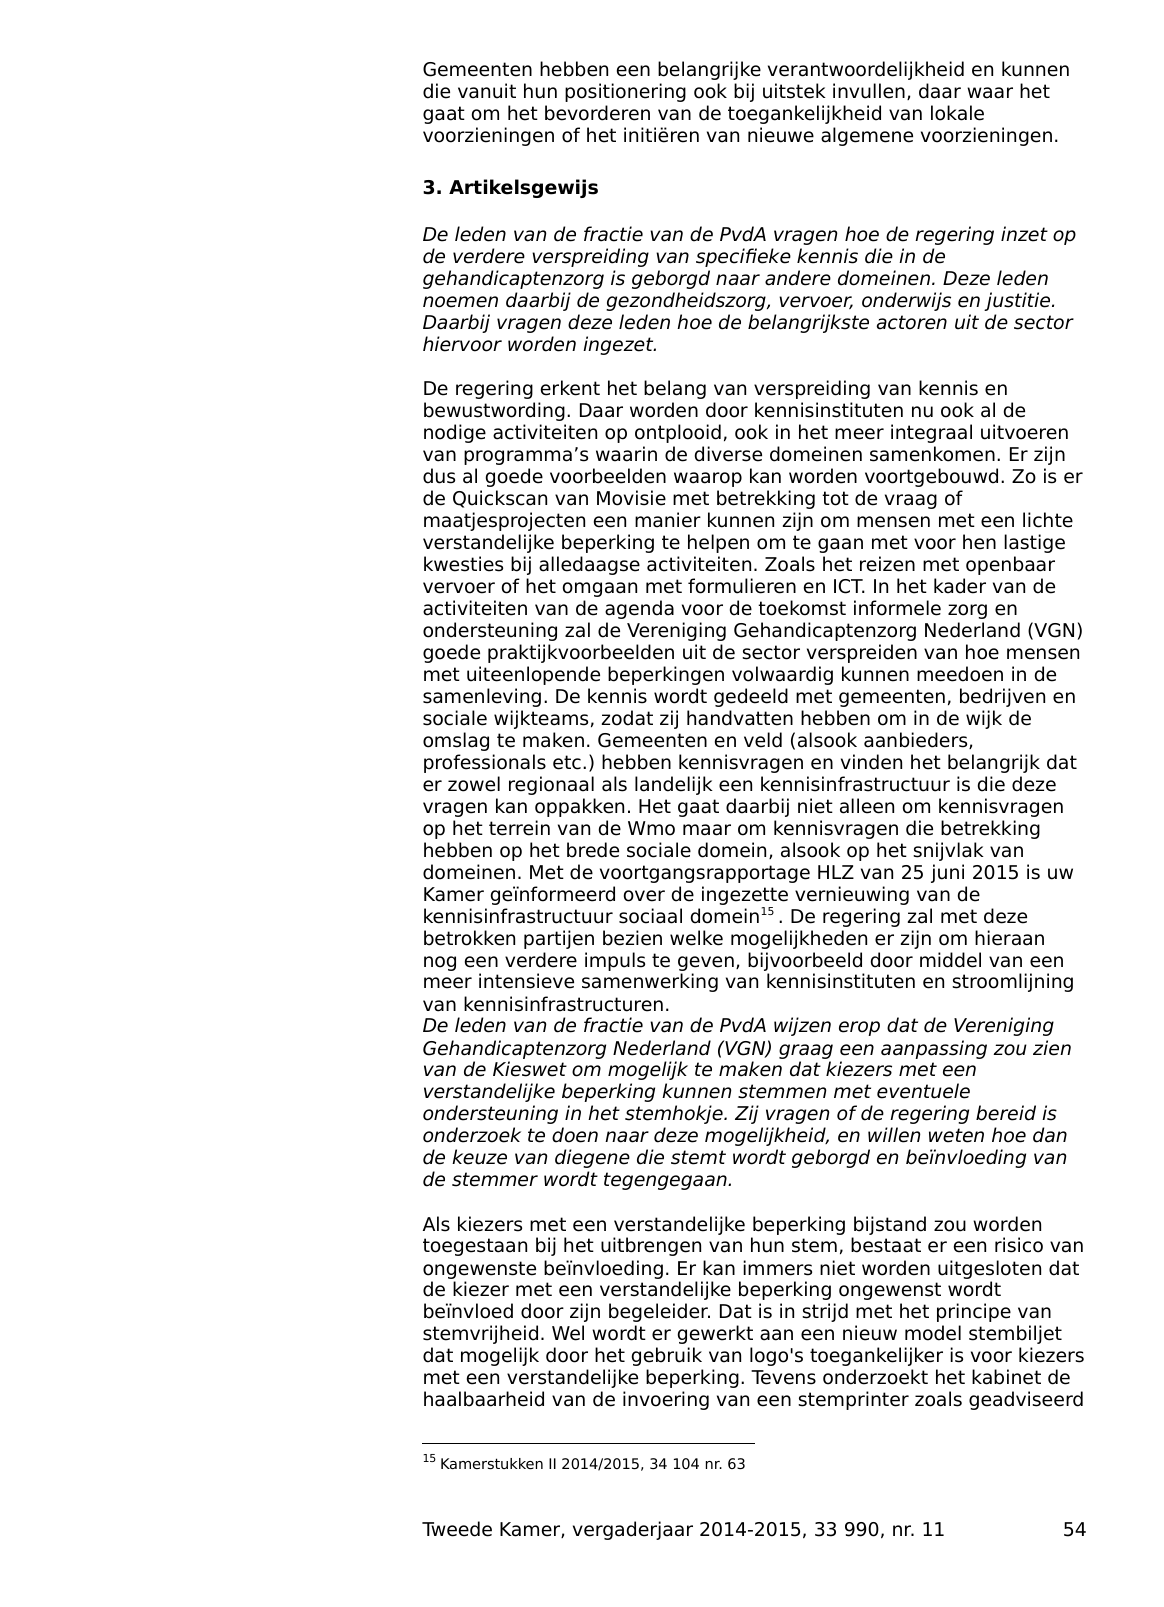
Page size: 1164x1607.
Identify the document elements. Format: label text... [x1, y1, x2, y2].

text Als kiezers met een verstandelijke beperking bijstand zou worden toegestaan bij het uitbrengen van hun stem, bestaat er een risico van ongewenste beïnvloeding. Er kan immers niet worden uitgesloten dat de kiezer met een verstandelijke beperking ongewenst wordt beïnvloed door zijn begeleider. Dat is in strijd met het principe van stemvrijheid. Wel wordt er gewerkt aan een nieuw model stembiljet dat mogelijk door het gebruik van logo's toegankelijker is voor kiezers met een verstandelijke beperking. Tevens onderzoekt het kabinet de haalbaarheid van de invoering van een stemprinter zoals geadviseerd [422, 1213, 1087, 1411]
subtitle 3. Artikelsgewijs [422, 177, 1087, 199]
text De leden van de fractie van de PvdA vragen hoe de regering inzet op de verdere verspreiding van specifieke kennis die in de gehandicaptenzorg is geborgd naar andere domeinen. Deze leden noemen daarbij de gezondheidszorg, vervoer, onderwijs en justitie. Daarbij vragen deze leden hoe de belangrijkste actoren uit de sector hiervoor worden ingezet. [422, 224, 1087, 356]
text De regering erkent het belang van verspreiding van kennis en bewustwording. Daar worden door kennisinstituten nu ook al de nodige activiteiten op ontplooid, ook in het meer integraal uitvoeren van programma’s waarin de diverse domeinen samenkomen. Er zijn dus al goede voorbeelden waarop kan worden voortgebouwd. Zo is er de Quickscan van Movisie met betrekking tot de vraag of maatjesprojecten een manier kunnen zijn om mensen met een lichte verstandelijke beperking te helpen om te gaan met voor hen lastige kwesties bij alledaagse activiteiten. Zoals het reizen met openbaar vervoer of het omgaan met formulieren en ICT. In het kader van de activiteiten van de agenda voor de toekomst informele zorg en ondersteuning zal de Vereniging Gehandicaptenzorg Nederland (VGN) goede praktijkvoorbeelden uit de sector verspreiden van hoe mensen met uiteenlopende beperkingen volwaardig kunnen meedoen in de samenleving. De kennis wordt gedeeld met gemeenten, bedrijven en sociale wijkteams, zodat zij handvatten hebben om in de wijk de omslag te maken. Gemeenten en veld (alsook aanbieders, professionals etc.) hebben kennisvragen en vinden het belangrijk dat er zowel regionaal als landelijk een kennisinfrastructuur is die deze vragen kan oppakken. Het gaat daarbij niet alleen om kennisvragen op het terrein van de Wmo maar om kennisvragen die betrekking hebben op het brede sociale domein, alsook op het snijvlak van domeinen. Met de voortgangsrapportage HLZ van 25 juni 2015 is uw Kamer geïnformeerd over de ingezette vernieuwing van de kennisinfrastructuur sociaal domein. De regering zal met deze betrokken partijen bezien welke mogelijkheden er zijn om hieraan nog een verdere impuls te geven, bijvoorbeeld door middel van een meer intensieve samenwerking van kennisinstituten en stroomlijning van kennisinfrastructuren. [422, 378, 1087, 1015]
text De leden van de fractie van de PvdA wijzen erop dat de Vereniging Gehandicaptenzorg Nederland (VGN) graag een aanpassing zou zien van de Kieswet om mogelijk te maken dat kiezers met een verstandelijke beperking kunnen stemmen met eventuele ondersteuning in het stemhokje. Zij vragen of de regering bereid is onderzoek te doen naar deze mogelijkheid, en willen weten hoe dan de keuze van diegene die stemt wordt geborgd en beïnvloeding van de stemmer wordt tegengegaan. [422, 1015, 1087, 1191]
text Kamerstukken II 2014/2015, 34 104 nr. 63 [422, 1452, 1087, 1474]
text Gemeenten hebben een belangrijke verantwoordelijkheid en kunnen die vanuit hun positionering ook bij uitstek invullen, daar waar het gaat om het bevorderen van de toegankelijkheid van lokale voorzieningen of het initiëren van nieuwe algemene voorzieningen. [422, 59, 1087, 147]
